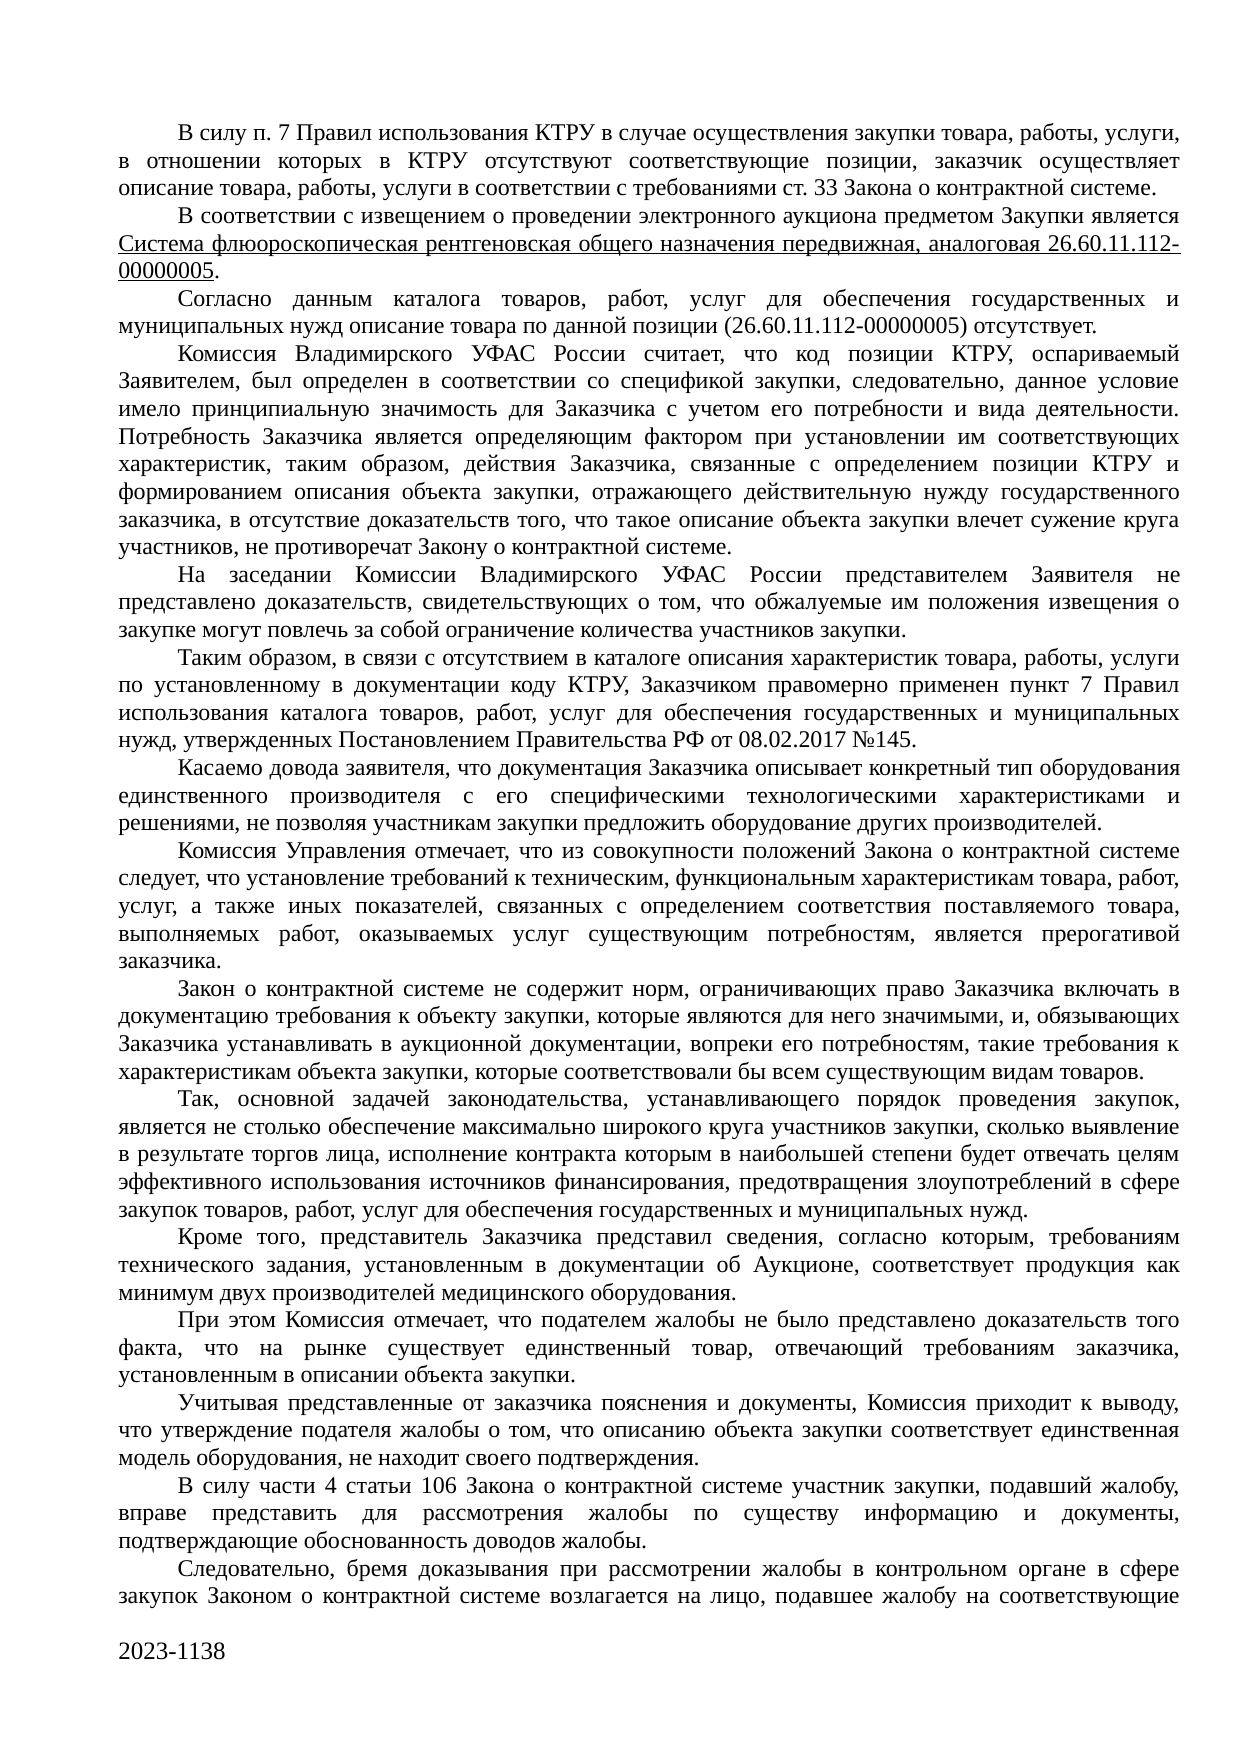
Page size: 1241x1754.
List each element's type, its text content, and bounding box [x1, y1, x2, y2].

subtitle Согласно данным каталога товаров, работ, услуг для обеспечения государственных и муниципальных нужд описание товара по данной позиции (26.60.11.112-00000005) отсутствует. [118, 284, 1181, 339]
subtitle 00000005. [118, 254, 1181, 284]
subtitle Закон о контрактной системе не содержит норм, ограничивающих право Заказчика включать в документацию требования к объекту закупки, которые являются для него значимыми, и, обязывающих Заказчика устанавливать в аукционной документации, вопреки его потребностям, такие требования к характеристикам объекта закупки, которые соответствовали бы всем существующим видам товаров. [118, 974, 1181, 1084]
subtitle Касаемо довода заявителя, что документация Заказчика описывает конкретный тип оборудования единственного производителя с его специфическими технологическими характеристиками и решениями, не позволяя участникам закупки предложить оборудование других производителей. [118, 753, 1181, 836]
subtitle В силу п. 7 Правил использования КТРУ в случае осуществления закупки товара, работы, услуги, в отношении которых в КТРУ отсутствуют соответствующие позиции, заказчик осуществляет описание товара, работы, услуги в соответствии с требованиями ст. 33 Закона о контрактной системе. [118, 118, 1181, 201]
subtitle Так, основной задачей законодательства, устанавливающего порядок проведения закупок, является не столько обеспечение максимально широкого круга участников закупки, сколько выявление в результате торгов лица, исполнение контракта которым в наибольшей степени будет отвечать целям эффективного использования источников финансирования, предотвращения злоупотреблений в сфере закупок товаров, работ, услуг для обеспечения государственных и муниципальных нужд. [118, 1084, 1181, 1222]
subtitle На заседании Комиссии Владимирского УФАС России представителем Заявителя не представлено доказательств, свидетельствующих о том, что обжалуемые им положения извещения о закупке могут повлечь за собой ограничение количества участников закупки. [118, 560, 1181, 643]
subtitle В силу части 4 статьи 106 Закона о контрактной системе участник закупки, подавший жалобу, вправе представить для рассмотрения жалобы по существу информацию и документы, подтверждающие обоснованность доводов жалобы. [118, 1471, 1181, 1553]
subtitle Комиссия Управления отмечает, что из совокупности положений Закона о контрактной системе следует, что установление требований к техническим, функциональным характеристикам товара, работ, услуг, а также иных показателей, связанных с определением соответствия поставляемого товара, выполняемых работ, оказываемых услуг существующим потребностям, является прерогативой заказчика. [118, 836, 1181, 974]
subtitle Комиссия Владимирского УФАС России считает, что код позиции КТРУ, оспариваемый Заявителем, был определен в соответствии со спецификой закупки, следовательно, данное условие имело принципиальную значимость для Заказчика с учетом его потребности и вида деятельности. Потребность Заказчика является определяющим фактором при установлении им соответствующих характеристик, таким образом, действия Заказчика, связанные с определением позиции КТРУ и формированием описания объекта закупки, отражающего действительную нужду государственного заказчика, в отсутствие доказательств того, что такое описание объекта закупки влечет сужение круга участников, не противоречат Закону о контрактной системе. [118, 339, 1181, 560]
subtitle Таким образом, в связи с отсутствием в каталоге описания характеристик товара, работы, услуги по установленному в документации коду КТРУ, Заказчиком правомерно применен пункт 7 Правил использования каталога товаров, работ, услуг для обеспечения государственных и муниципальных нужд, утвержденных Постановлением Правительства РФ от 08.02.2017 №145. [118, 643, 1181, 753]
subtitle Учитывая представленные от заказчика пояснения и документы, Комиссия приходит к выводу, что утверждение подателя жалобы о том, что описанию объекта закупки соответствует единственная модель оборудования, не находит своего подтверждения. [118, 1388, 1181, 1471]
subtitle При этом Комиссия отмечает, что подателем жалобы не было представлено доказательств того факта, что на рынке существует единственный товар, отвечающий требованиям заказчика, установленным в описании объекта закупки. [118, 1305, 1181, 1388]
subtitle Следовательно, бремя доказывания при рассмотрении жалобы в контрольном органе в сфере закупок Законом о контрактной системе возлагается на лицо, подавшее жалобу на соответствующие [118, 1553, 1181, 1609]
subtitle Кроме того, представитель Заказчика представил сведения, согласно которым, требованиям технического задания, установленным в документации об Аукционе, соответствует продукция как минимум двух производителей медицинского оборудования. [118, 1222, 1181, 1305]
subtitle В соответствии с извещением о проведении электронного аукциона предметом Закупки является Система флюороскопическая рентгеновская общего назначения передвижная, аналоговая 26.60.11.112- [118, 201, 1181, 253]
